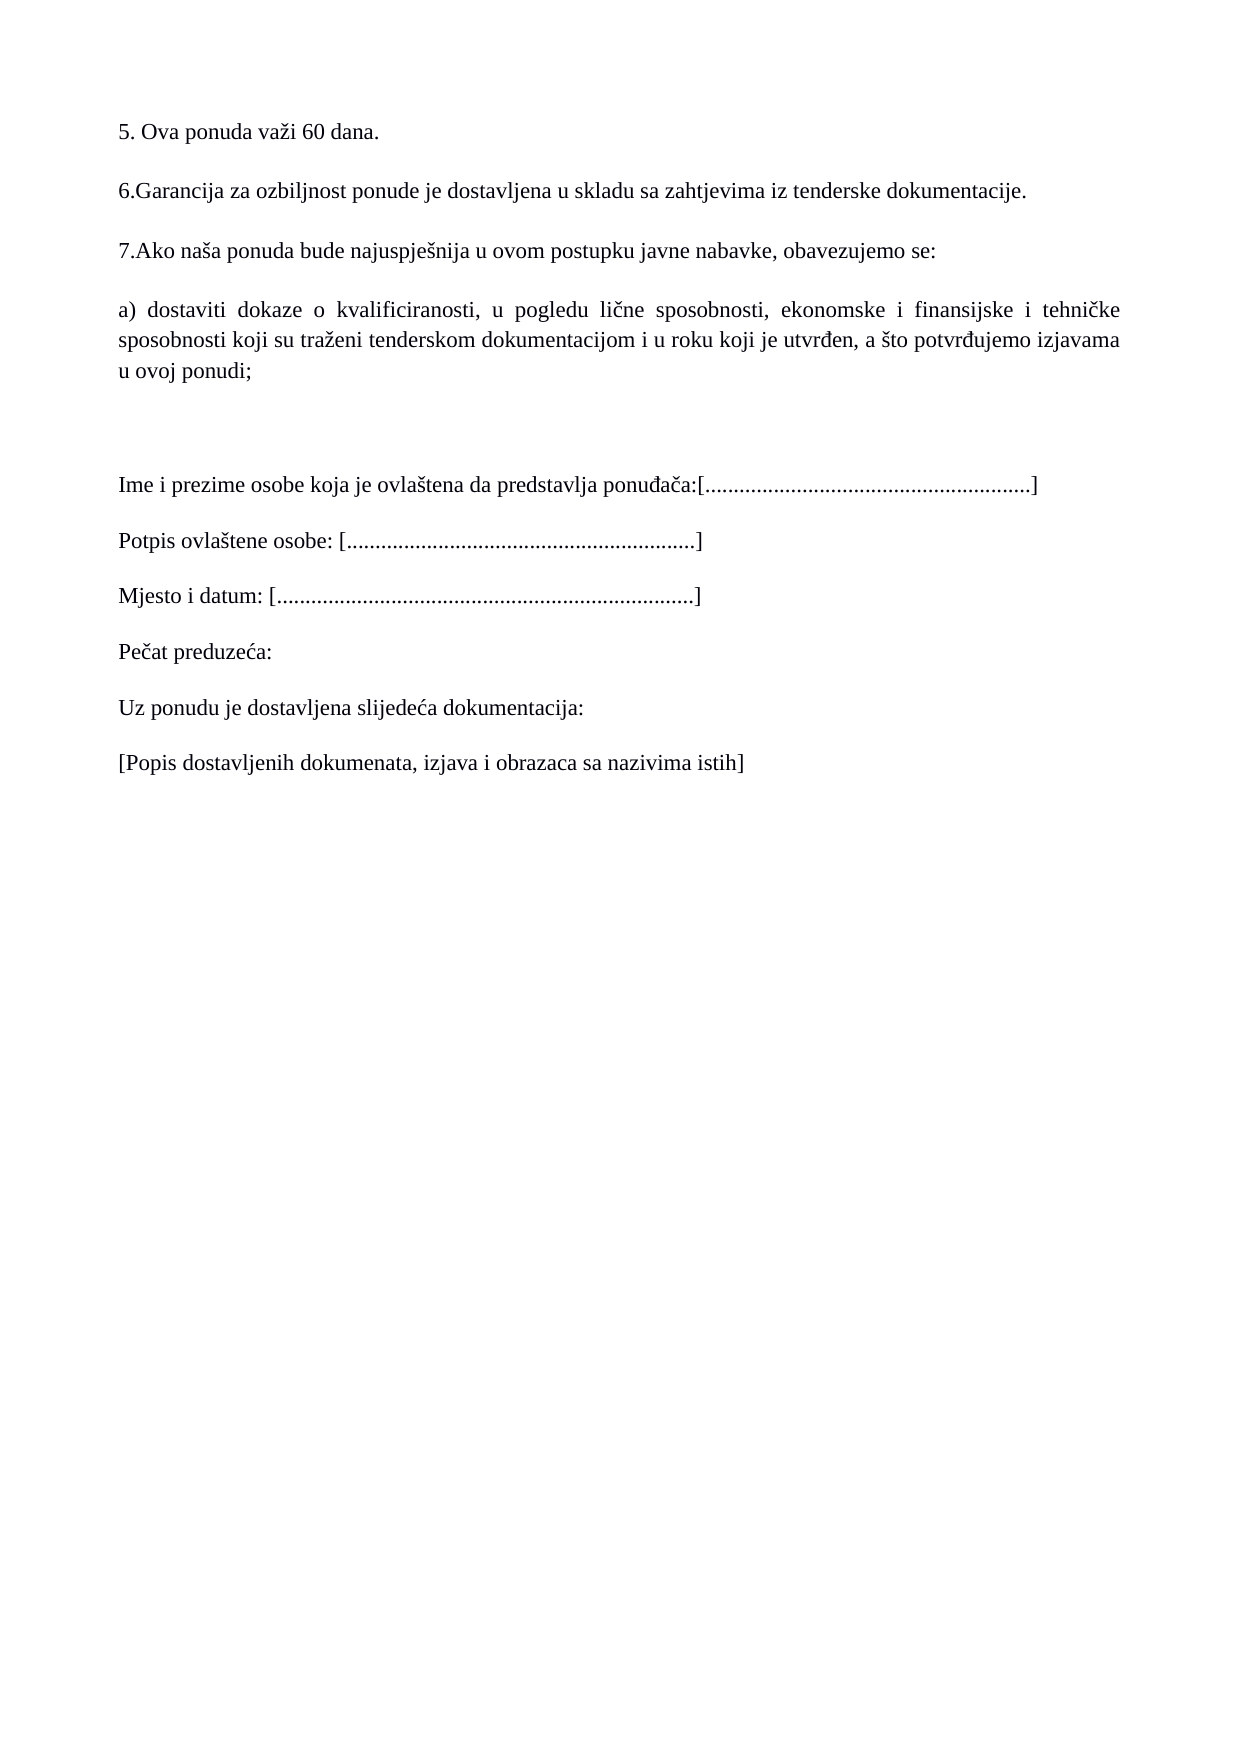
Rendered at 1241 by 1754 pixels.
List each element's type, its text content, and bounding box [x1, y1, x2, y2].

text 7.Ako naša ponuda bude najuspješnija u ovom postupku javne nabavke, obavezujemo se: [118, 237, 1122, 263]
text Mjesto i datum: [.........................................................................] [118, 583, 1122, 609]
text Uz ponudu je dostavljena slijedeća dokumentacija: [118, 694, 1122, 720]
text a) dostaviti dokaze o kvalificiranosti, u pogledu lične sposobnosti, ekonomske i finansijske i tehničke sposobnosti koji su traženi tenderskom dokumentacijom i u roku koji je utvrđen, a što potvrđujemo izjavama u ovoj ponudi; [118, 296, 1122, 383]
text Pečat preduzeća: [118, 638, 1122, 664]
text [Popis dostavljenih dokumenata, izjava i obrazaca sa nazivima istih] [118, 749, 1122, 776]
text Ime i prezime osobe koja je ovlaštena da predstavlja ponuđača:[.........................................................] [118, 472, 1122, 498]
text 5. Ova ponuda važi 60 dana. [118, 118, 1122, 144]
text Potpis ovlaštene osobe: [.............................................................] [118, 527, 1122, 553]
text 6.Garancija za ozbiljnost ponude je dostavljena u skladu sa zahtjevima iz tenderske dokumentacije. [118, 177, 1122, 204]
